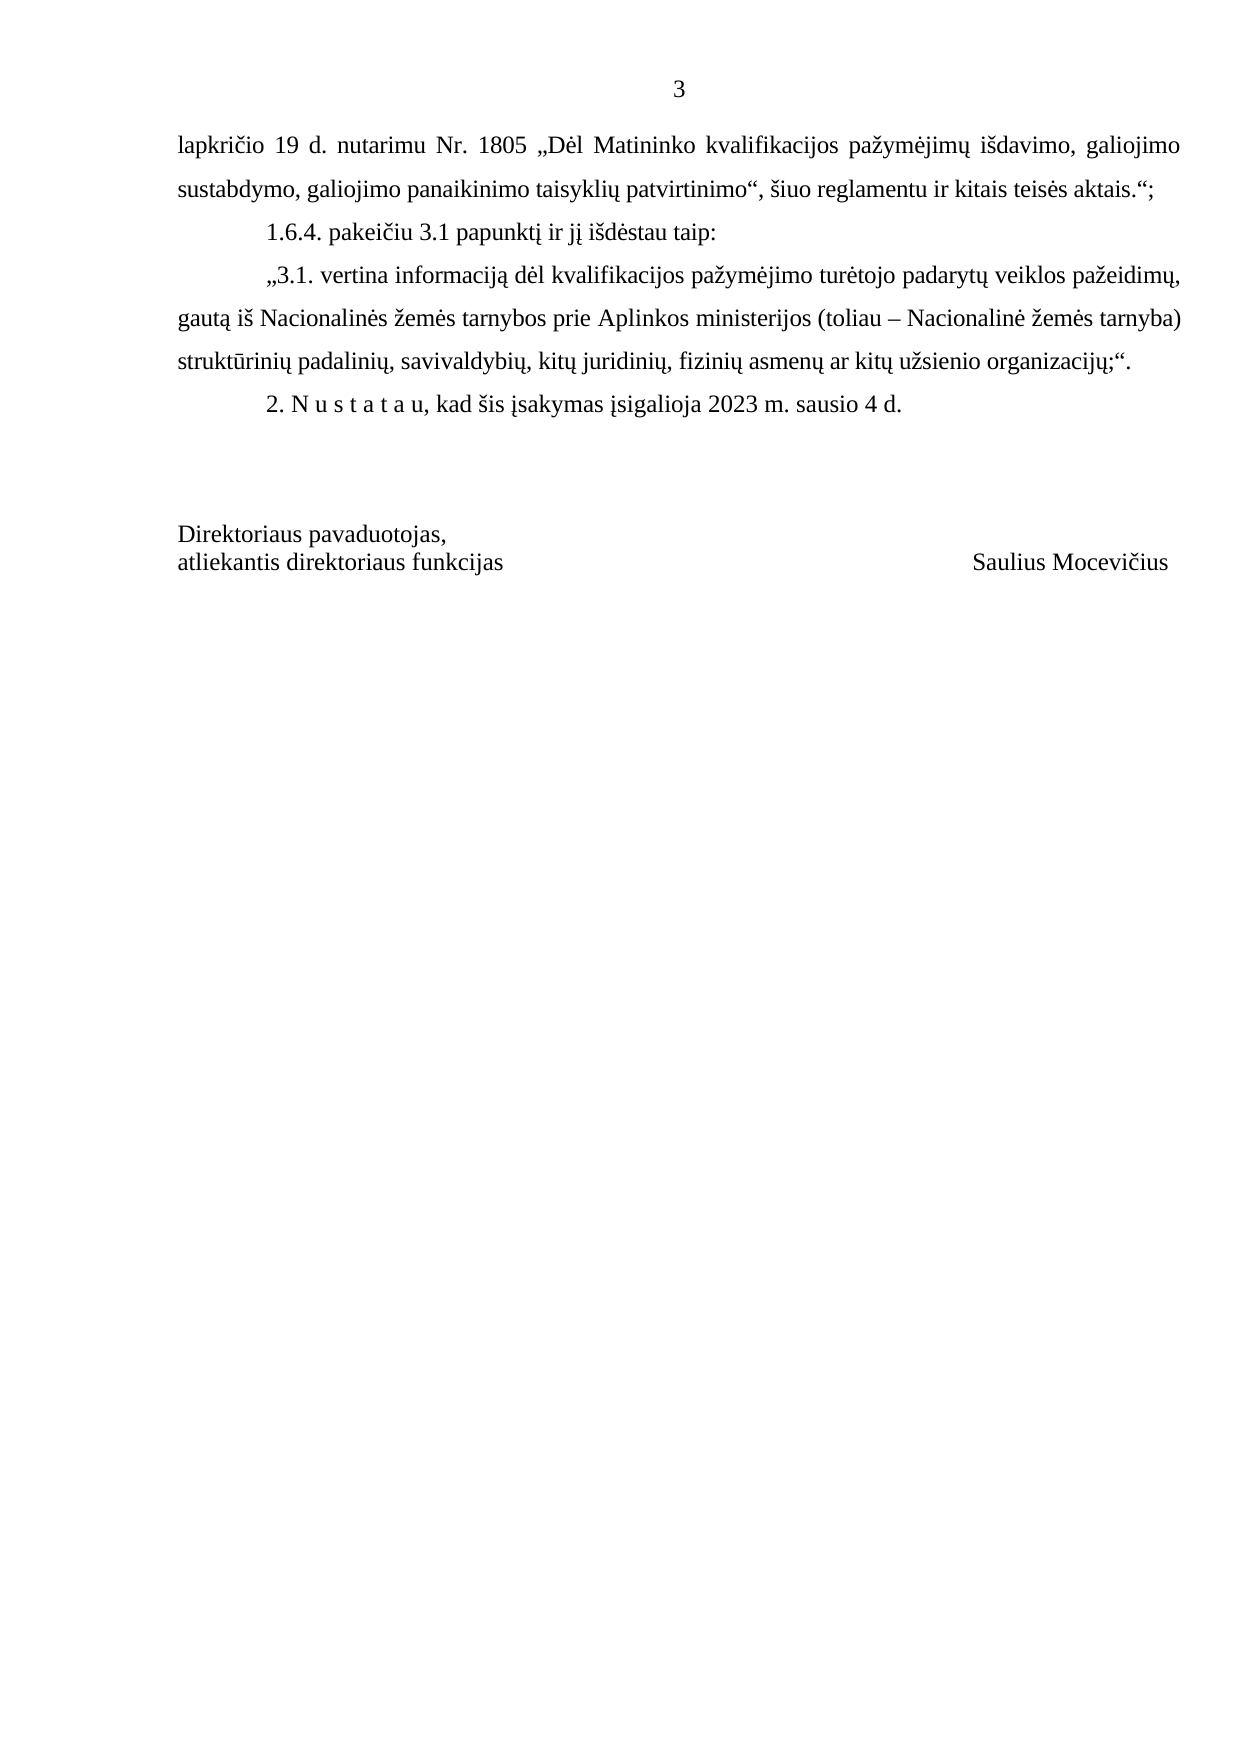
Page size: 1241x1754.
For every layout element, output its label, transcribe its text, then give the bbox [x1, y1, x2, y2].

text 2. N u s t a t a u, kad šis įsakymas įsigalioja 2023 m. sausio 4 d. [177, 389, 1181, 418]
text lapkričio 19 d. nutarimu Nr. 1805 „Dėl Matininko kvalifikacijos pažymėjimų išdavimo, galiojimo sustabdymo, galiojimo panaikinimo taisyklių patvirtinimo“, šiuo reglamentu ir kitais teisės aktais.“; [177, 131, 1181, 202]
subtitle atliekantis direktoriaus funkcijas Saulius Mocevičius [177, 547, 1181, 576]
text 1.6.4. pakeičiu 3.1 papunktį ir jį išdėstau taip: [177, 217, 1181, 246]
text „3.1. vertina informaciją dėl kvalifikacijos pažymėjimo turėtojo padarytų veiklos pažeidimų, gautą iš Nacionalinės žemės tarnybos prie Aplinkos ministerijos (toliau – Nacionalinė žemės tarnyba) struktūrinių padalinių, savivaldybių, kitų juridinių, fizinių asmenų ar kitų užsienio organizacijų;“. [177, 260, 1181, 375]
text Direktoriaus pavaduotojas, [177, 519, 1240, 547]
